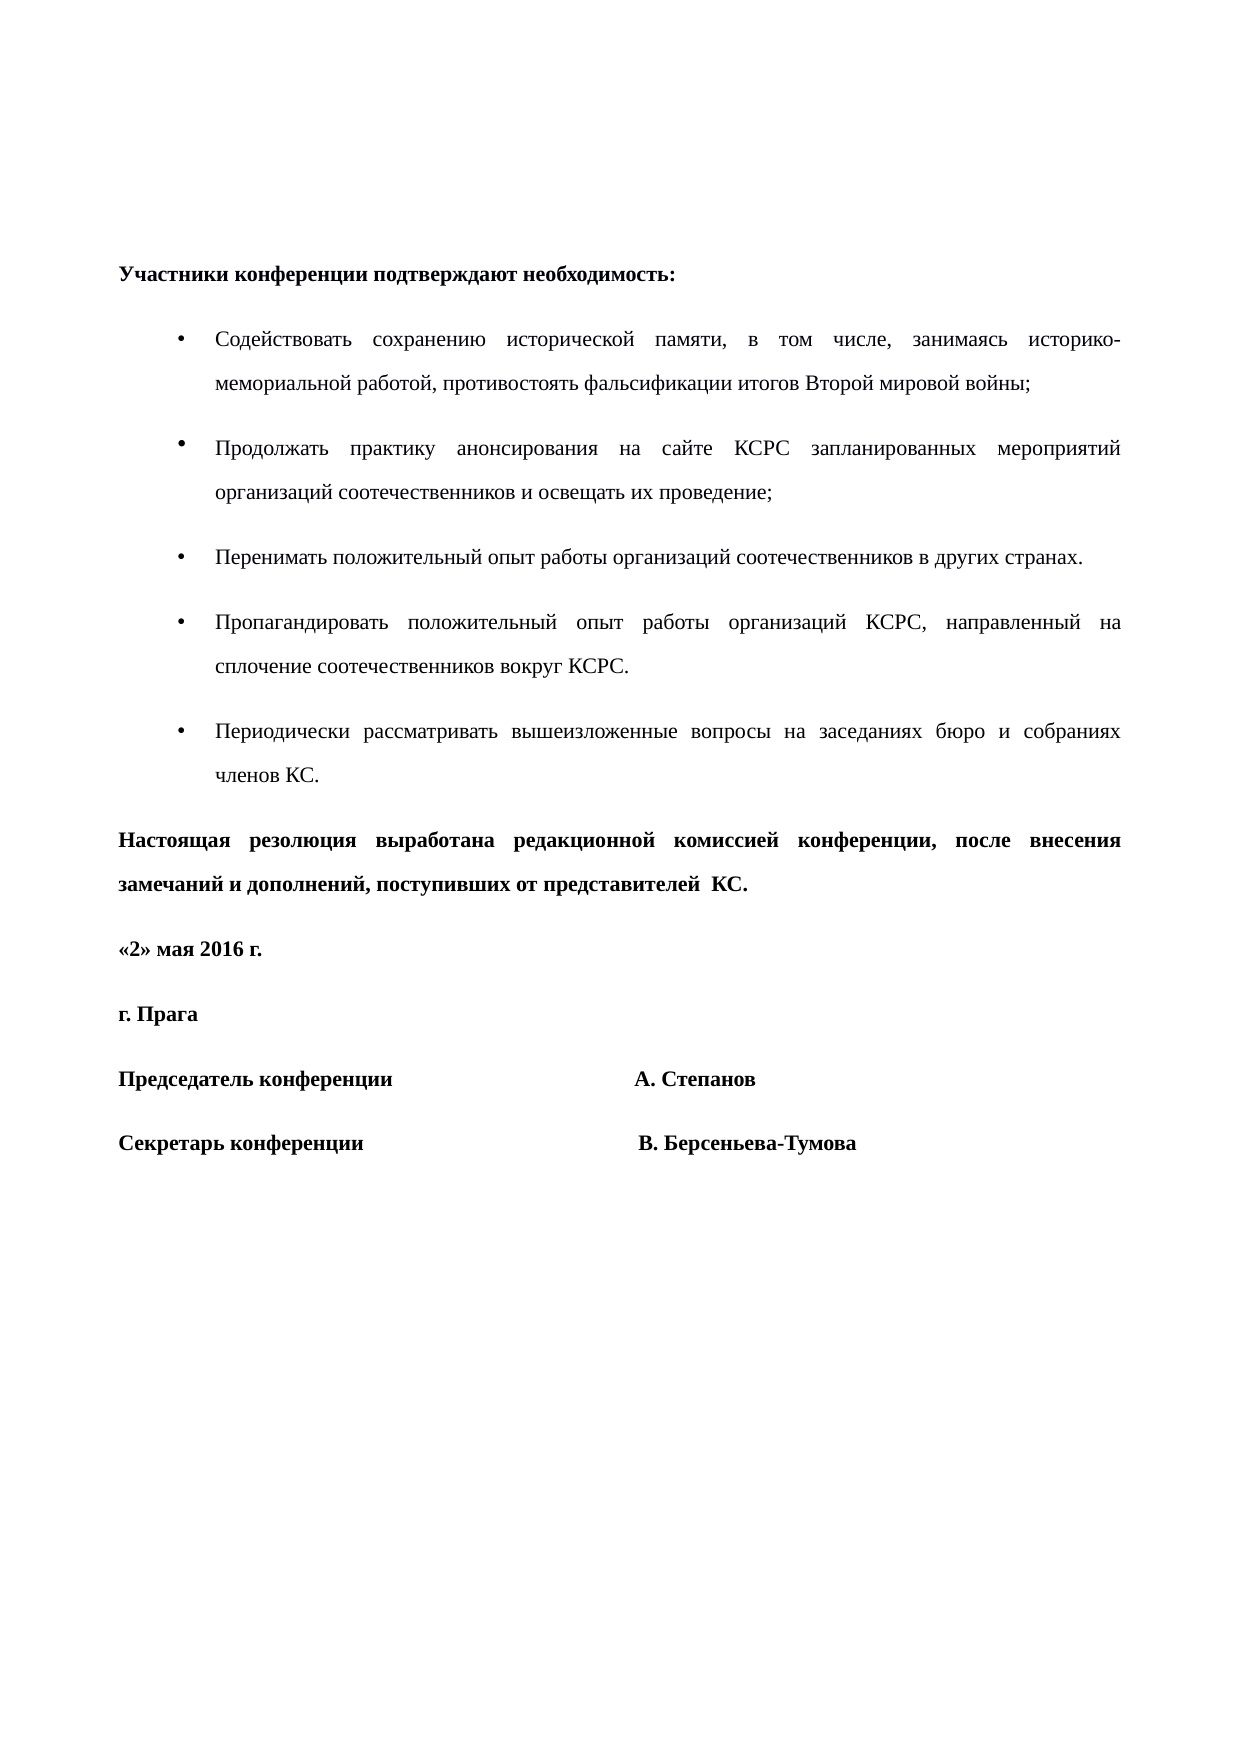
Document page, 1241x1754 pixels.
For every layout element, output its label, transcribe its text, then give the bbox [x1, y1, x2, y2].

list Перенимать положительный опыт работы организаций соотечественников в других странах. [177, 531, 1122, 569]
text Секретарь конференции В. Берсеньева-Тумова [118, 1117, 1122, 1156]
list Продолжать практику анонсирования на сайте КСРС запланированных мероприятий организаций соотечественников и освещать их проведение; [177, 422, 1122, 504]
text Председатель конференции А. Степанов [118, 1052, 1122, 1091]
text г. Прага [118, 987, 1122, 1026]
list Пропагандировать положительный опыт работы организаций КСРС, направленный на сплочение соотечественников вокруг КСРС. [177, 596, 1122, 678]
text Участники конференции подтверждают необходимость: [118, 248, 1122, 286]
text Настоящая резолюция выработана редакционной комиссией конференции, после внесения замечаний и дополнений, поступивших от представителей КС. [118, 813, 1122, 896]
list Периодически рассматривать вышеизложенные вопросы на заседаниях бюро и собраниях членов КС. [177, 704, 1122, 787]
list Содействовать сохранению исторической памяти, в том числе, занимаясь историко-мемориальной работой, противостоять фальсификации итогов Второй мировой войны; [177, 313, 1122, 395]
text «2» мая 2016 г. [118, 922, 1122, 961]
